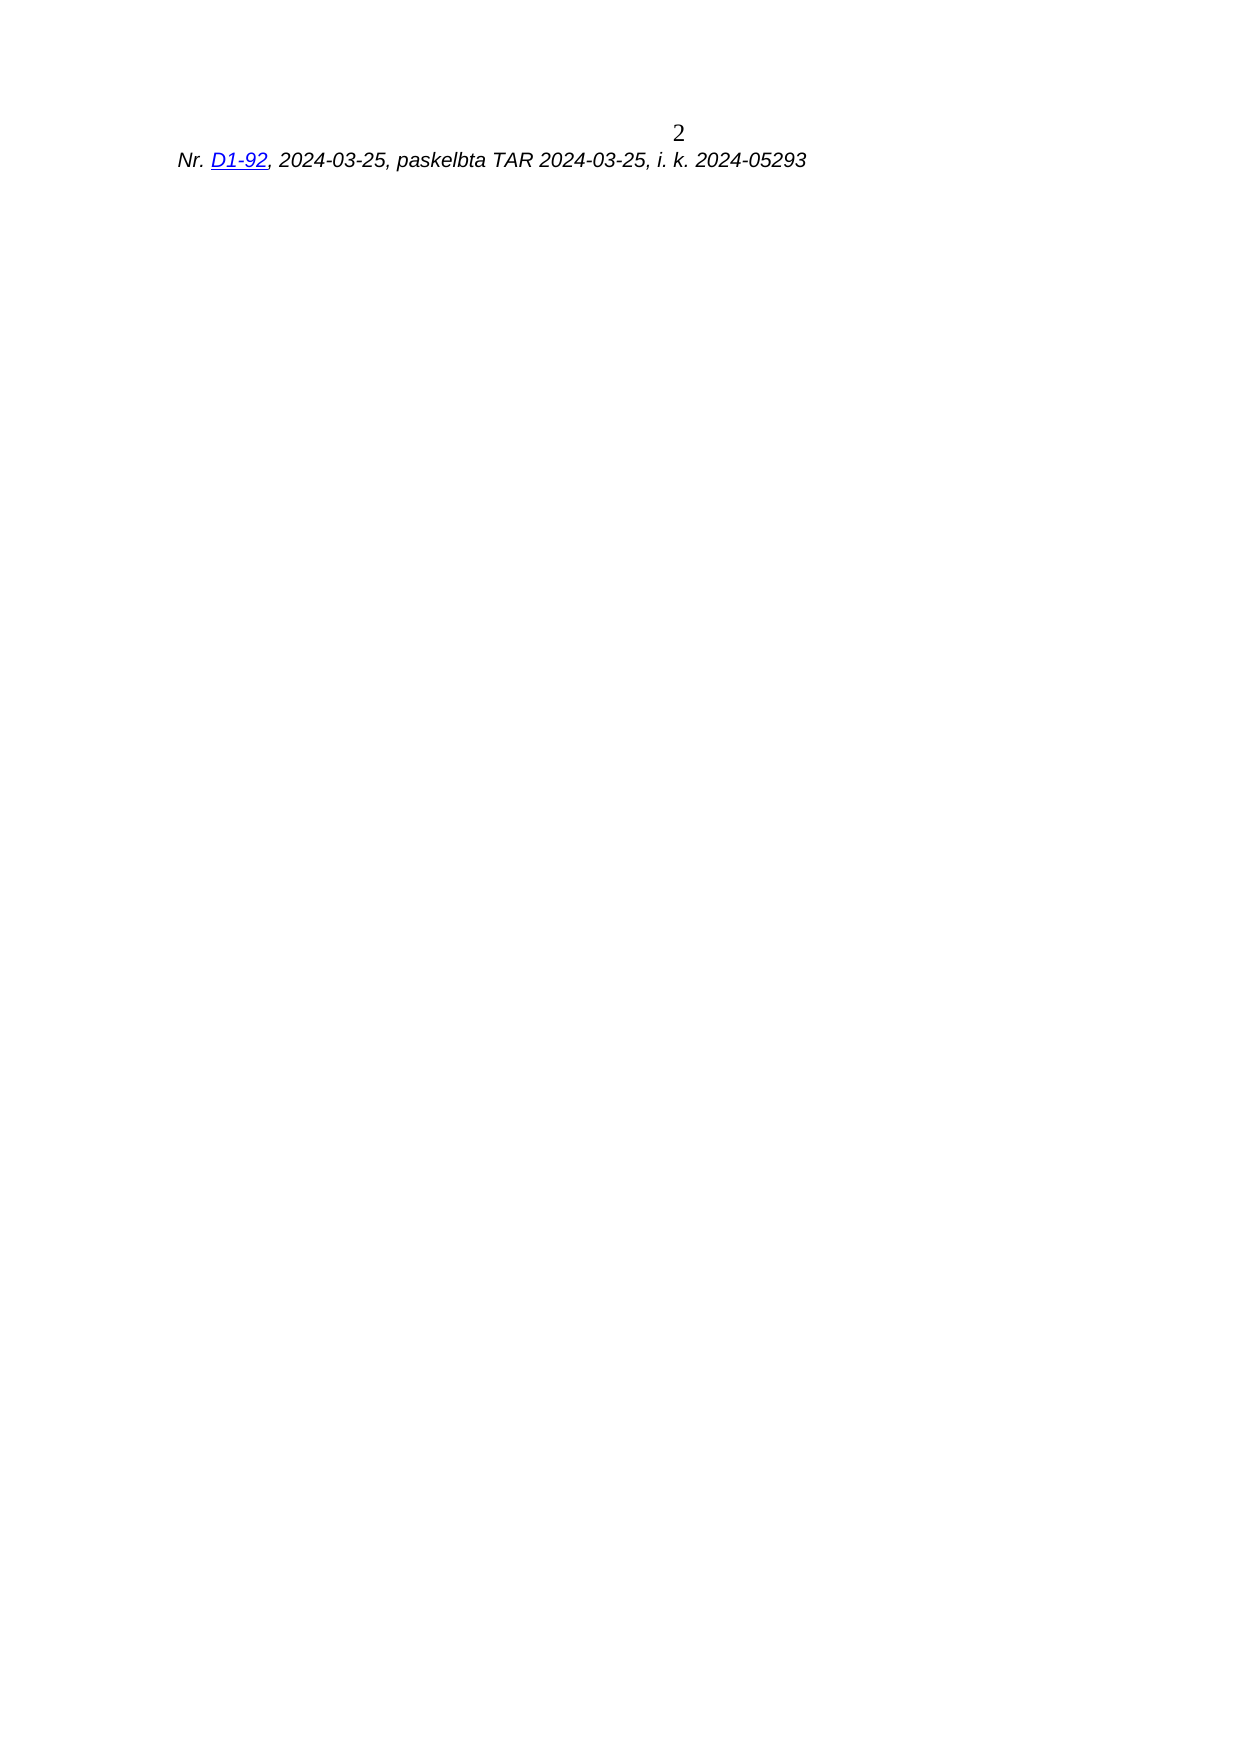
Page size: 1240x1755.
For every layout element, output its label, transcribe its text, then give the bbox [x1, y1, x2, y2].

text Nr. D1-92, 2024-03-25, paskelbta TAR 2024-03-25, i. k. 2024-05293 [177, 148, 1181, 172]
